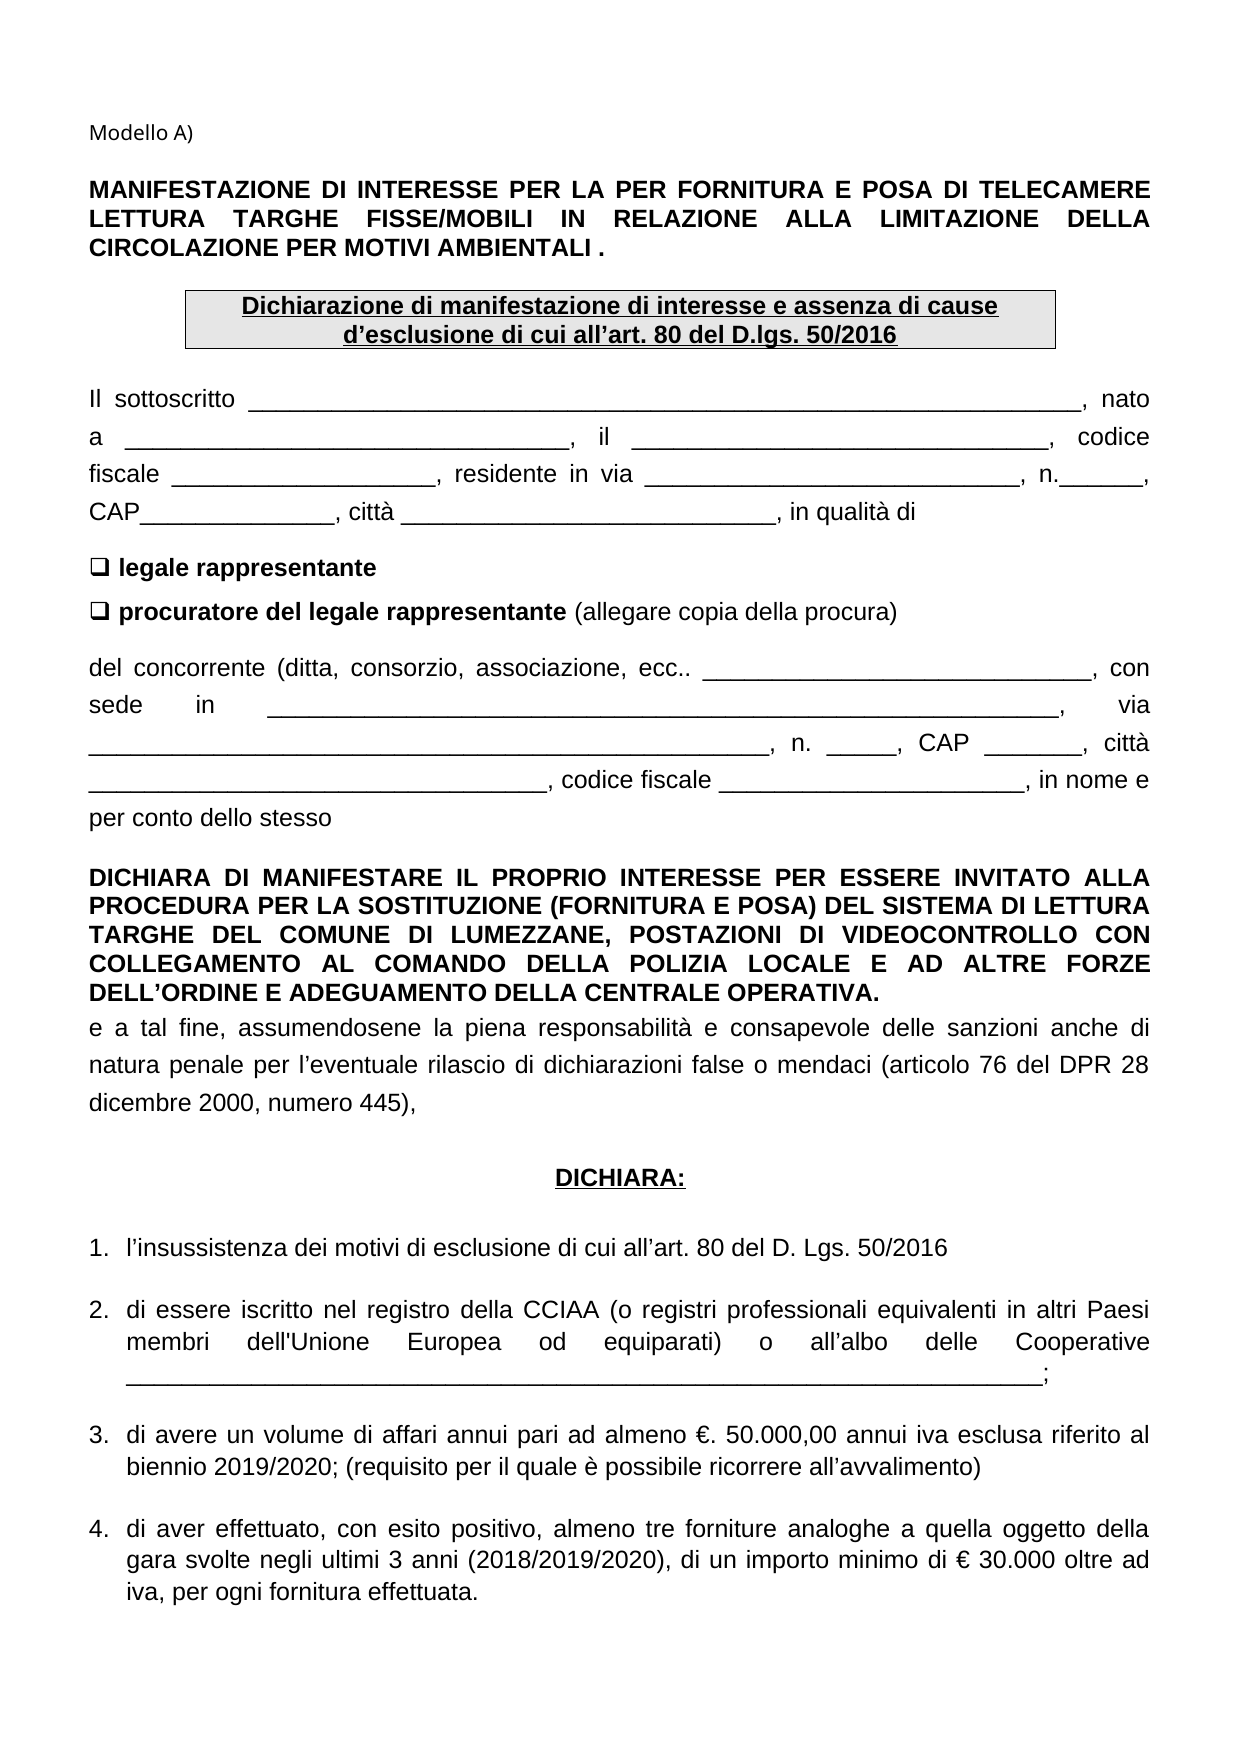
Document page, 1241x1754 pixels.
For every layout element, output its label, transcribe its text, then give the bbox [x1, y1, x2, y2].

list l’insussistenza dei motivi di esclusione di cui all’art. 80 del D. Lgs. 50/2016 [89, 1231, 1152, 1263]
text MANIFESTAZIONE DI INTERESSE PER LA PER FORNITURA E POSA DI TELECAMERE LETTURA TARGHE FISSE/MOBILI IN RELAZIONE ALLA LIMITAZIONE DELLA CIRCOLAZIONE PER MOTIVI AMBIENTALI . [89, 175, 1152, 262]
table_header Dichiarazione di manifestazione di interesse e assenza di cause d’esclusione di cui all’art. 80 del D.lgs. 50/2016 [186, 291, 1055, 348]
text Il sottoscritto ____________________________________________________________, nato a ________________________________, il ______________________________, codice fiscale ___________________, residente in via ___________________________, n.______, CAP______________, città ___________________________, in qualità di [89, 378, 1152, 528]
text e a tal fine, assumendosene la piena responsabilità e consapevole delle sanzioni anche di natura penale per l’eventuale rilascio di dichiarazioni false o mendaci (articolo 76 del DPR 28 dicembre 2000, numero 445), [89, 1006, 1152, 1119]
list di avere un volume di affari annui pari ad almeno €. 50.000,00 annui iva esclusa riferito al biennio 2019/2020; (requisito per il quale è possibile ricorrere all’avvalimento) [89, 1419, 1152, 1481]
text DICHIARA: [89, 1156, 1152, 1194]
list di essere iscritto nel registro della CCIAA (o registri professionali equivalenti in altri Paesi membri dell'Unione Europea od equiparati) o all’albo delle Cooperative __________________________________________________________________; [89, 1294, 1152, 1388]
text DICHIARA DI MANIFESTARE IL PROPRIO INTERESSE PER ESSERE INVITATO ALLA PROCEDURA PER LA SOSTITUZIONE (FORNITURA E POSA) DEL SISTEMA DI LETTURA TARGHE DEL COMUNE DI LUMEZZANE, POSTAZIONI DI VIDEOCONTROLLO CON COLLEGAMENTO AL COMANDO DELLA POLIZIA LOCALE E AD ALTRE FORZE DELL’ORDINE E ADEGUAMENTO DELLA CENTRALE OPERATIVA. [89, 863, 1152, 1006]
list di aver effettuato, con esito positivo, almeno tre forniture analoghe a quella oggetto della gara svolte negli ultimi 3 anni (2018/2019/2020), di un importo minimo di € 30.000 oltre ad iva, per ogni fornitura effettuata. [89, 1513, 1152, 1606]
list procuratore del legale rappresentante (allegare copia della procura) [89, 590, 1152, 628]
text del concorrente (ditta, consorzio, associazione, ecc.. ____________________________, con sede in _________________________________________________________, via _________________________________________________, n. _____, CAP _______, città _________________________________, codice fiscale ______________________, in nome e per conto dello stesso [89, 646, 1152, 834]
text Modello A) [89, 118, 1152, 147]
list legale rappresentante [89, 546, 1152, 584]
